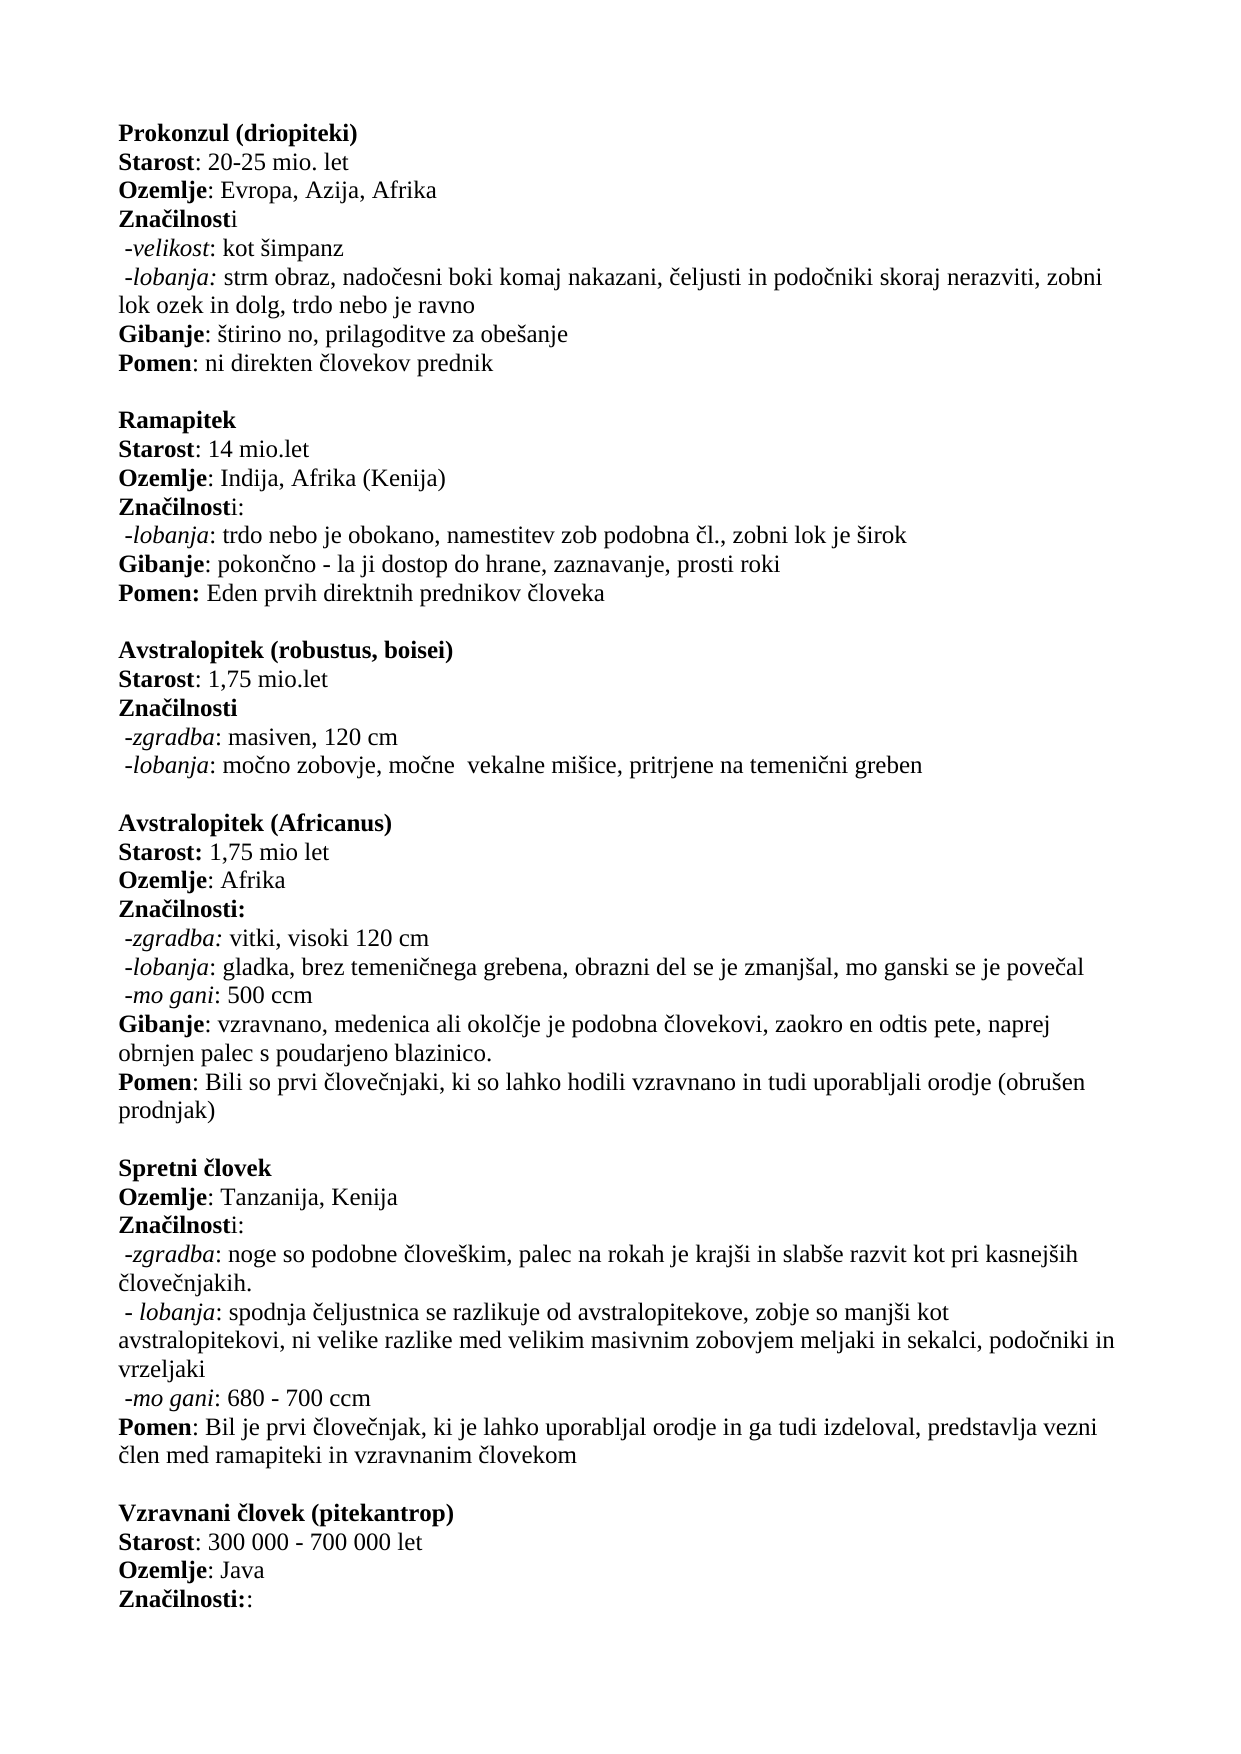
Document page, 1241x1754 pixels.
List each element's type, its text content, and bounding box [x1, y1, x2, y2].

text Značilnosti:: [118, 1584, 1122, 1613]
text Spretni človek [118, 1153, 1122, 1182]
text Značilnosti: [118, 894, 1122, 923]
text Značilnosti: [118, 492, 1122, 521]
text Ozemlje: Java [118, 1556, 1122, 1584]
text Gibanje: vzravnano, medenica ali okolčje je podobna človekovi, zaokro en odtis pete, naprej obrnjen palec s poudarjeno blazinico. [118, 1009, 1122, 1067]
text Ozemlje: Tanzanija, Kenija [118, 1182, 1122, 1211]
text Pomen: Eden prvih direktnih prednikov človeka [118, 578, 1122, 607]
text Ozemlje: Evropa, Azija, Afrika [118, 176, 1122, 204]
text Starost: 20-25 mio. let [118, 147, 1122, 176]
text -lobanja: gladka, brez temeničnega grebena, obrazni del se je zmanjšal, mo ganski se je povečal [118, 952, 1122, 981]
text -zgradba: noge so podobne človeškim, palec na rokah je krajši in slabše razvit kot pri kasnejših človečnjakih. [118, 1239, 1122, 1297]
text Pomen: Bil je prvi človečnjak, ki je lahko uporabljal orodje in ga tudi izdeloval, predstavlja vezni člen med ramapiteki in vzravnanim človekom [118, 1412, 1122, 1469]
text -lobanja: trdo nebo je obokano, namestitev zob podobna čl., zobni lok je širok [118, 521, 1122, 549]
text -zgradba: vitki, visoki 120 cm [118, 923, 1122, 952]
text Gibanje: štirino no, prilagoditve za obešanje [118, 319, 1122, 348]
text Značilnosti [118, 693, 1122, 722]
text -zgradba: masiven, 120 cm [118, 722, 1122, 751]
text Starost: 14 mio.let [118, 434, 1122, 463]
text Značilnosti [118, 204, 1122, 233]
text -velikost: kot šimpanz [118, 233, 1122, 262]
text Starost: 1,75 mio let [118, 837, 1122, 866]
text - lobanja: spodnja čeljustnica se razlikuje od avstralopitekove, zobje so manjši kot avstralopitekovi, ni velike razlike med velikim masivnim zobovjem meljaki in sekalci, podočniki in vrzeljaki [118, 1297, 1122, 1383]
text Značilnosti: [118, 1211, 1122, 1239]
text Starost: 300 000 - 700 000 let [118, 1527, 1122, 1556]
text Ozemlje: Afrika [118, 866, 1122, 894]
text Vzravnani človek (pitekantrop) [118, 1498, 1122, 1527]
text -mo gani: 500 ccm [118, 981, 1122, 1009]
text -lobanja: močno zobovje, močne vekalne mišice, pritrjene na temenični greben [118, 751, 1122, 779]
text -lobanja: strm obraz, nadočesni boki komaj nakazani, čeljusti in podočniki skoraj nerazviti, zobni lok ozek in dolg, trdo nebo je ravno [118, 262, 1122, 319]
text Ramapitek [118, 406, 1122, 434]
text Starost: 1,75 mio.let [118, 664, 1122, 693]
text Pomen: Bili so prvi človečnjaki, ki so lahko hodili vzravnano in tudi uporabljali orodje (obrušen prodnjak) [118, 1067, 1122, 1124]
text Gibanje: pokončno - la ji dostop do hrane, zaznavanje, prosti roki [118, 549, 1122, 578]
text Pomen: ni direkten človekov prednik [118, 348, 1122, 377]
text Ozemlje: Indija, Afrika (Kenija) [118, 463, 1122, 492]
text Prokonzul (driopiteki) [118, 118, 1122, 147]
text Avstralopitek (Africanus) [118, 808, 1122, 837]
text -mo gani: 680 - 700 ccm [118, 1383, 1122, 1412]
text Avstralopitek (robustus, boisei) [118, 636, 1122, 664]
